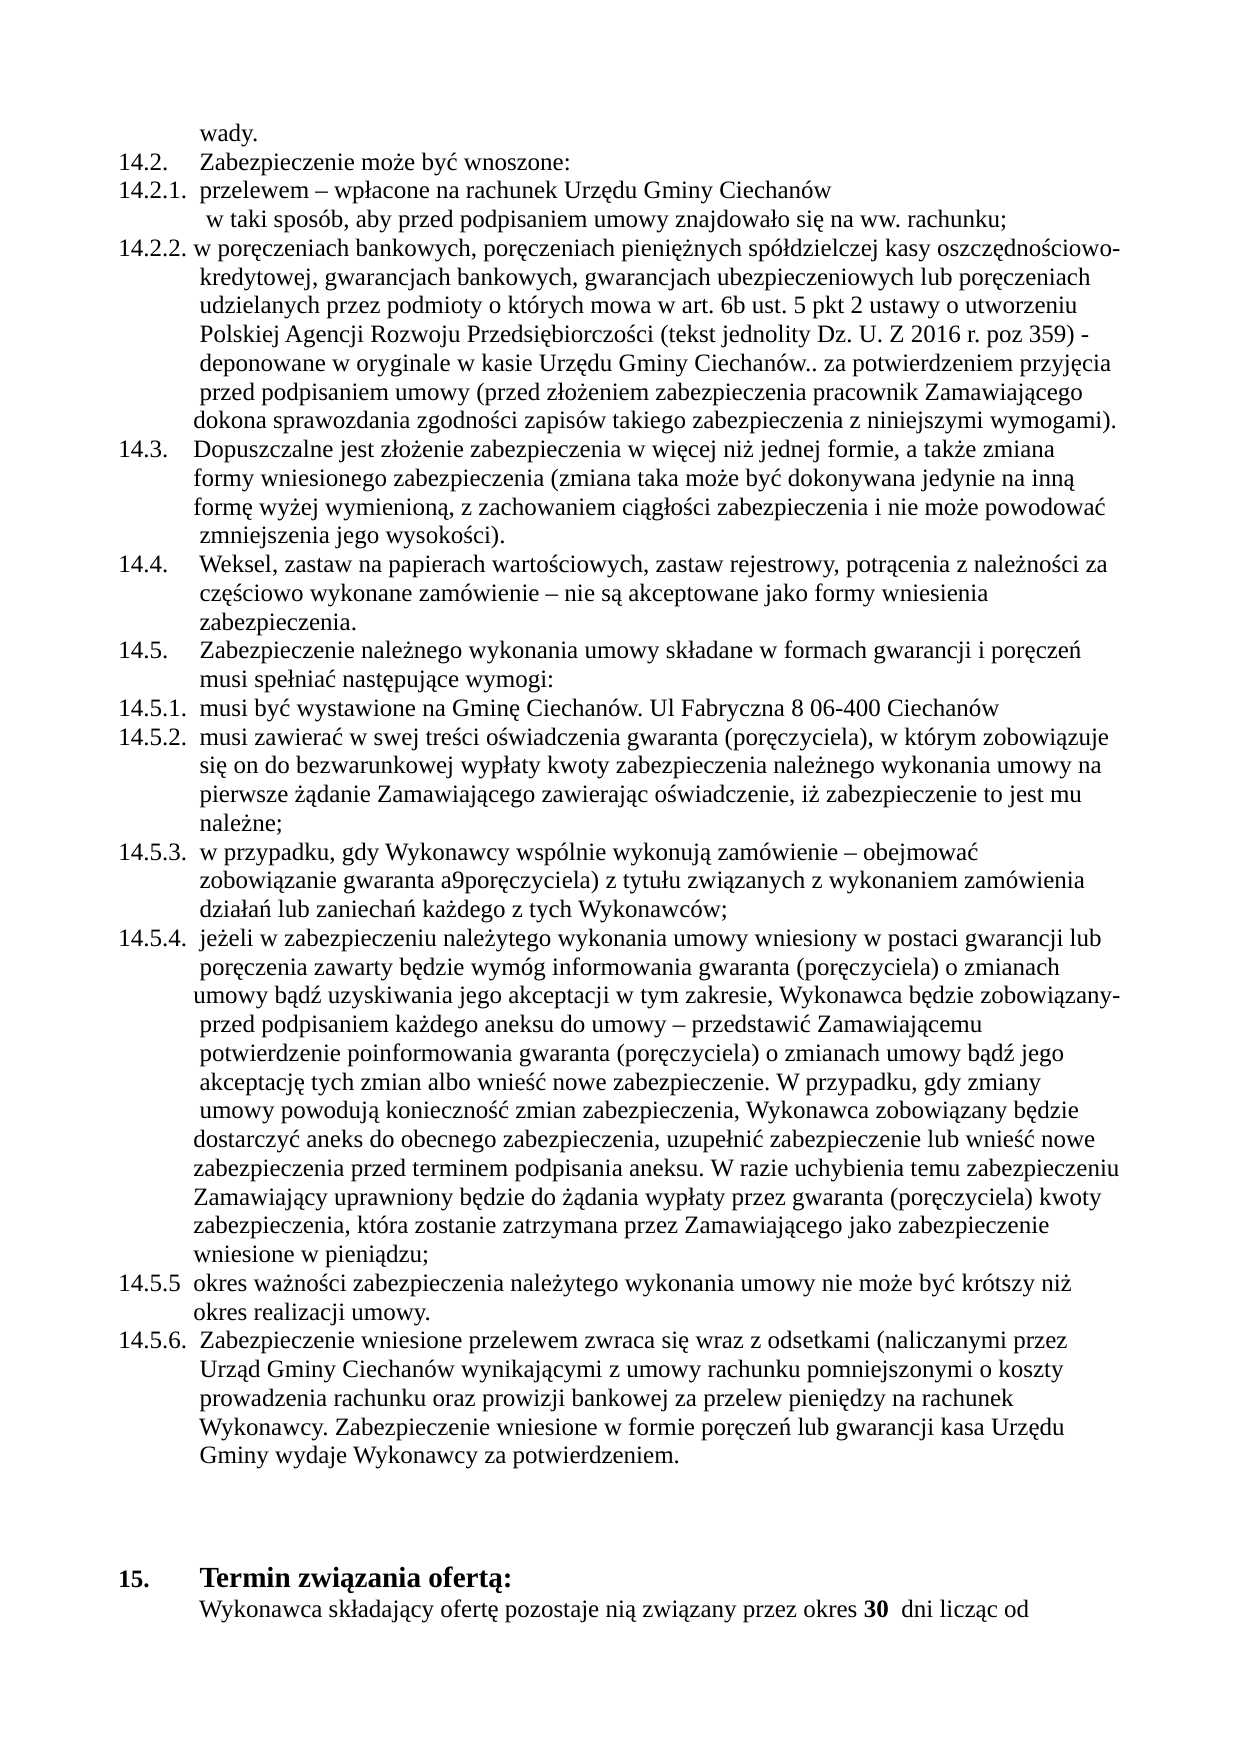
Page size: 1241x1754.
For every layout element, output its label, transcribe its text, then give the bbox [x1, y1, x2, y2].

text formy wniesionego zabezpieczenia (zmiana taka może być dokonywana jedynie na inną [118, 463, 1122, 492]
text potwierdzenie poinformowania gwaranta (poręczyciela) o zmianach umowy bądź jego [118, 1038, 1122, 1067]
text Zamawiający uprawniony będzie do żądania wypłaty przez gwaranta (poręczyciela) kwoty [118, 1182, 1122, 1211]
text prowadzenia rachunku oraz prowizji bankowej za przelew pieniędzy na rachunek [118, 1383, 1122, 1412]
text Polskiej Agencji Rozwoju Przedsiębiorczości (tekst jednolity Dz. U. Z 2016 r. poz 359) - [118, 319, 1122, 348]
text zabezpieczenia. [118, 607, 1122, 636]
text należne; [118, 808, 1122, 837]
text się on do bezwarunkowej wypłaty kwoty zabezpieczenia należnego wykonania umowy na [118, 751, 1122, 779]
text zabezpieczenia przed terminem podpisania aneksu. W razie uchybienia temu zabezpieczeniu [118, 1153, 1122, 1182]
text 15. Termin związania ofertą: [118, 1560, 1122, 1594]
text akceptację tych zmian albo wnieść nowe zabezpieczenie. W przypadku, gdy zmiany [118, 1067, 1122, 1096]
text 14.2.2. w poręczeniach bankowych, poręczeniach pieniężnych spółdzielczej kasy oszczędnościowo- [118, 233, 1122, 262]
text 14.2.1. przelewem – wpłacone na rachunek Urzędu Gminy Ciechanów [118, 176, 1122, 204]
text 14.5.6. Zabezpieczenie wniesione przelewem zwraca się wraz z odsetkami (naliczanymi przez [118, 1326, 1122, 1354]
text 14.4. Weksel, zastaw na papierach wartościowych, zastaw rejestrowy, potrącenia z należności za [118, 549, 1122, 578]
text dokona sprawozdania zgodności zapisów takiego zabezpieczenia z niniejszymi wymogami). [118, 406, 1122, 434]
text 14.5.2. musi zawierać w swej treści oświadczenia gwaranta (poręczyciela), w którym zobowiązuje [118, 722, 1122, 751]
text 14.5.4. jeżeli w zabezpieczeniu należytego wykonania umowy wniesiony w postaci gwarancji lub [118, 923, 1122, 952]
text zobowiązanie gwaranta a9poręczyciela) z tytułu związanych z wykonaniem zamówienia [118, 866, 1122, 894]
text Gminy wydaje Wykonawcy za potwierdzeniem. [118, 1441, 1122, 1469]
text Wykonawca składający ofertę pozostaje nią związany przez okres 30 dni licząc od [118, 1594, 1122, 1623]
text częściowo wykonane zamówienie – nie są akceptowane jako formy wniesienia [118, 578, 1122, 607]
text wniesione w pieniądzu; [118, 1239, 1122, 1268]
text przed podpisaniem umowy (przed złożeniem zabezpieczenia pracownik Zamawiającego [118, 377, 1122, 406]
text przed podpisaniem każdego aneksu do umowy – przedstawić Zamawiającemu [118, 1009, 1122, 1038]
text w taki sposób, aby przed podpisaniem umowy znajdowało się na ww. rachunku; [118, 204, 1122, 233]
text 14.2. Zabezpieczenie może być wnoszone: [118, 147, 1122, 176]
text 14.5.5 okres ważności zabezpieczenia należytego wykonania umowy nie może być krótszy niż [118, 1268, 1122, 1297]
text formę wyżej wymienioną, z zachowaniem ciągłości zabezpieczenia i nie może powodować [118, 492, 1122, 521]
text pierwsze żądanie Zamawiającego zawierając oświadczenie, iż zabezpieczenie to jest mu [118, 779, 1122, 808]
text Urząd Gminy Ciechanów wynikającymi z umowy rachunku pomniejszonymi o koszty [118, 1354, 1122, 1383]
text okres realizacji umowy. [118, 1297, 1122, 1326]
text 14.5. Zabezpieczenie należnego wykonania umowy składane w formach gwarancji i poręczeń [118, 636, 1122, 664]
text zabezpieczenia, która zostanie zatrzymana przez Zamawiającego jako zabezpieczenie [118, 1211, 1122, 1239]
text deponowane w oryginale w kasie Urzędu Gminy Ciechanów.. za potwierdzeniem przyjęcia [118, 348, 1122, 377]
text Wykonawcy. Zabezpieczenie wniesione w formie poręczeń lub gwarancji kasa Urzędu [118, 1412, 1122, 1441]
text udzielanych przez podmioty o których mowa w art. 6b ust. 5 pkt 2 ustawy o utworzeniu [118, 291, 1122, 319]
text umowy powodują konieczność zmian zabezpieczenia, Wykonawca zobowiązany będzie [118, 1096, 1122, 1124]
text 14.5.1. musi być wystawione na Gminę Ciechanów. Ul Fabryczna 8 06-400 Ciechanów [118, 693, 1122, 722]
text zmniejszenia jego wysokości). [118, 521, 1122, 549]
text 14.3. Dopuszczalne jest złożenie zabezpieczenia w więcej niż jednej formie, a także zmiana [118, 434, 1122, 463]
text działań lub zaniechań każdego z tych Wykonawców; [118, 894, 1122, 923]
text musi spełniać następujące wymogi: [118, 664, 1122, 693]
text wady. [118, 118, 1122, 147]
text 14.5.3. w przypadku, gdy Wykonawcy wspólnie wykonują zamówienie – obejmować [118, 837, 1122, 866]
text kredytowej, gwarancjach bankowych, gwarancjach ubezpieczeniowych lub poręczeniach [118, 262, 1122, 291]
text dostarczyć aneks do obecnego zabezpieczenia, uzupełnić zabezpieczenie lub wnieść nowe [118, 1124, 1122, 1153]
text poręczenia zawarty będzie wymóg informowania gwaranta (poręczyciela) o zmianach [118, 952, 1122, 981]
text umowy bądź uzyskiwania jego akceptacji w tym zakresie, Wykonawca będzie zobowiązany- [118, 981, 1122, 1009]
